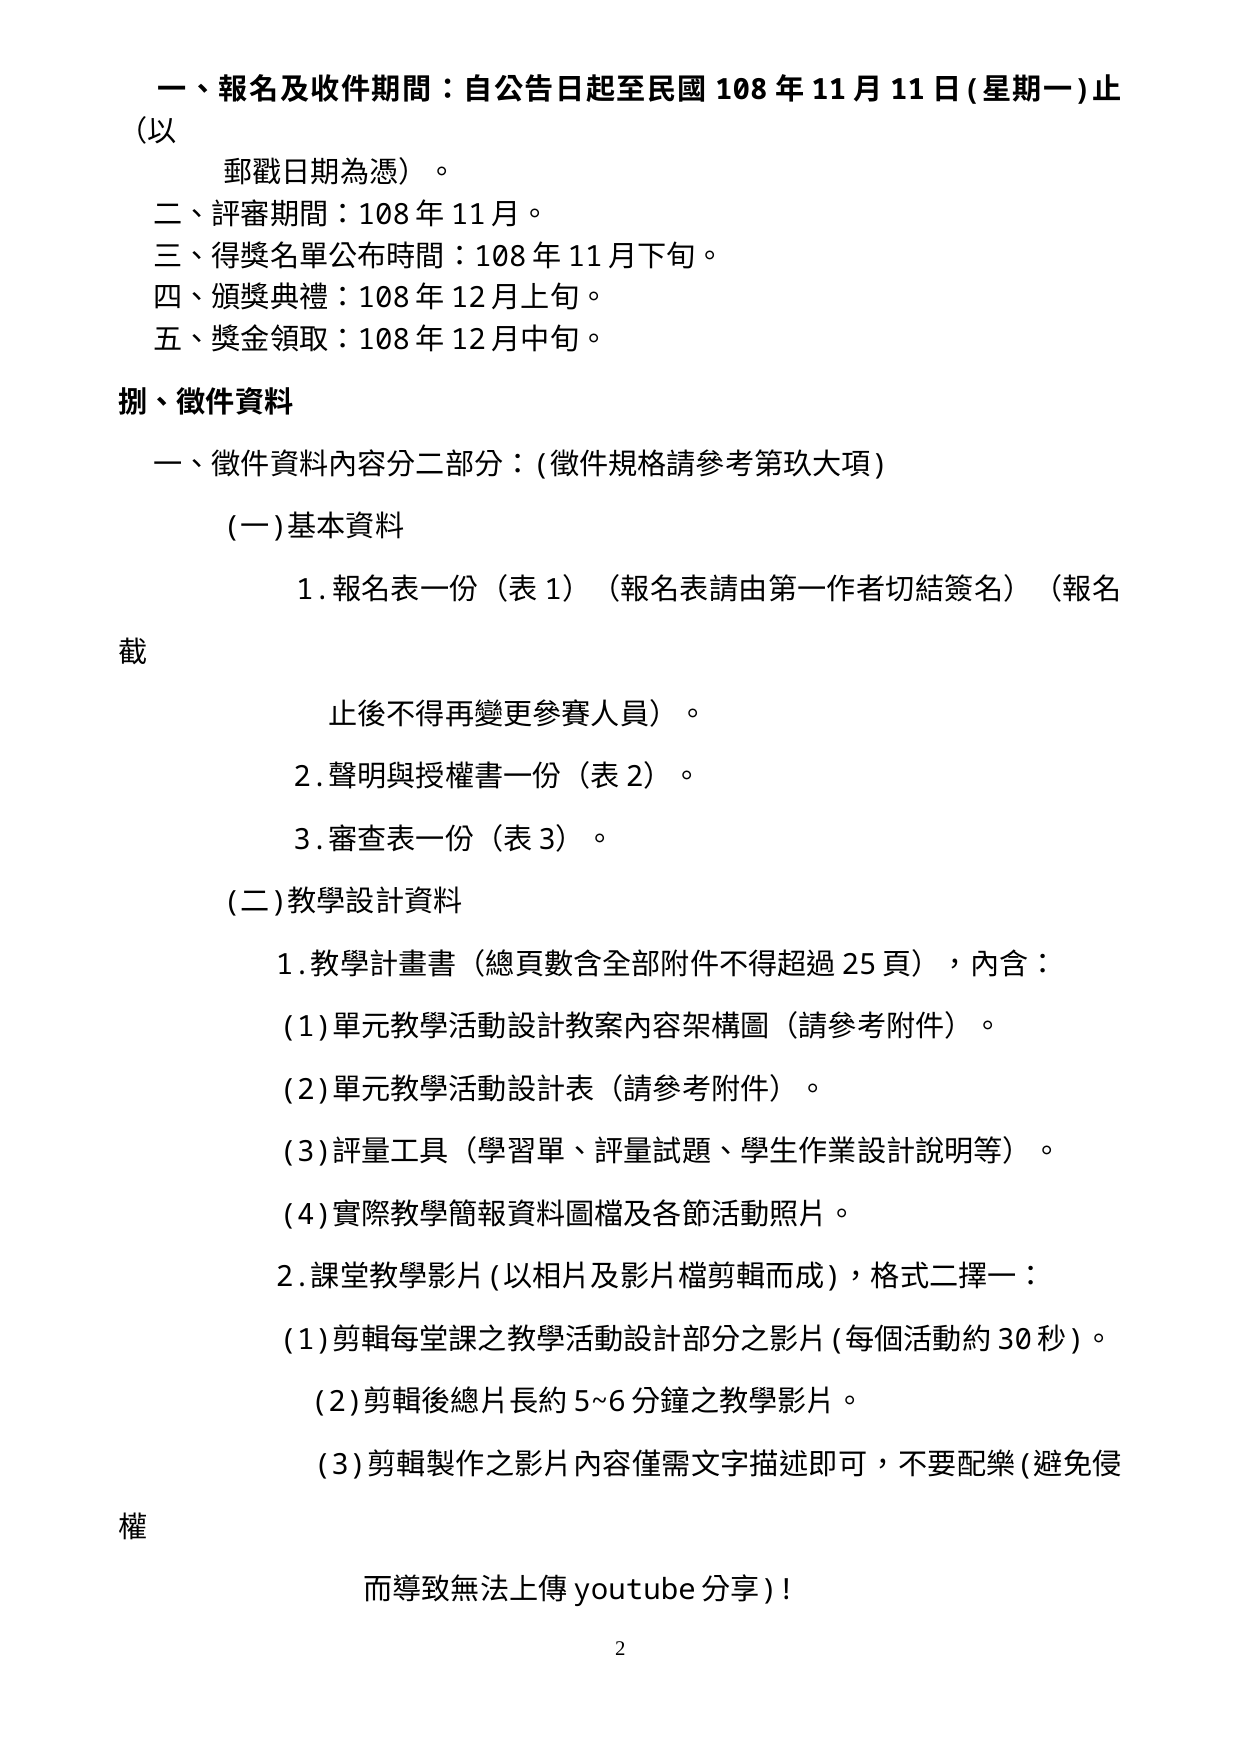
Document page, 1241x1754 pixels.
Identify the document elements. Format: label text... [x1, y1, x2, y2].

text 1.報名表一份（表1）（報名表請由第一作者切結簽名）（報名截 [118, 545, 1122, 670]
text 2.聲明與授權書一份（表2）。 [118, 733, 1122, 795]
text 而導致無法上傳youtube分享)! [118, 1545, 1122, 1608]
text 四、頒獎典禮：108年12月上旬。 [118, 274, 1122, 316]
text 一、報名及收件期間：自公告日起至民國108年11月11日(星期一)止（以 [118, 66, 1122, 149]
text (4)實際教學簡報資料圖檔及各節活動照片。 [262, 1170, 1122, 1233]
text (二)教學設計資料 [118, 858, 1122, 920]
text 五、獎金領取：108年12月中旬。 [118, 316, 1122, 358]
text (一)基本資料 [118, 483, 1122, 545]
text 二、評審期間：108年11月。 [118, 191, 1122, 233]
text 2.課堂教學影片(以相片及影片檔剪輯而成)，格式二擇一： [118, 1233, 1122, 1295]
text 郵戳日期為憑）。 [118, 149, 1122, 191]
text (1)單元教學活動設計教案內容架構圖（請參考附件）。 [262, 983, 1122, 1045]
text (2)單元教學活動設計表（請參考附件）。 [262, 1045, 1122, 1108]
text 捌、徵件資料 [118, 378, 1122, 421]
text (3)評量工具（學習單、評量試題、學生作業設計說明等）。 [262, 1108, 1122, 1170]
text 三、得獎名單公布時間：108年11月下旬。 [118, 233, 1122, 274]
text (2)剪輯後總片長約5~6分鐘之教學影片。 [118, 1358, 1122, 1420]
text 3.審查表一份（表3）。 [118, 795, 1122, 858]
text 一、徵件資料內容分二部分：(徵件規格請參考第玖大項) [118, 441, 1122, 483]
text (1)剪輯每堂課之教學活動設計部分之影片(每個活動約30秒)。 [262, 1295, 1122, 1358]
text 1.教學計畫書（總頁數含全部附件不得超過25頁），內含： [118, 920, 1122, 983]
text (3)剪輯製作之影片內容僅需文字描述即可，不要配樂(避免侵權 [118, 1420, 1122, 1545]
text 止後不得再變更參賽人員）。 [118, 670, 1122, 733]
